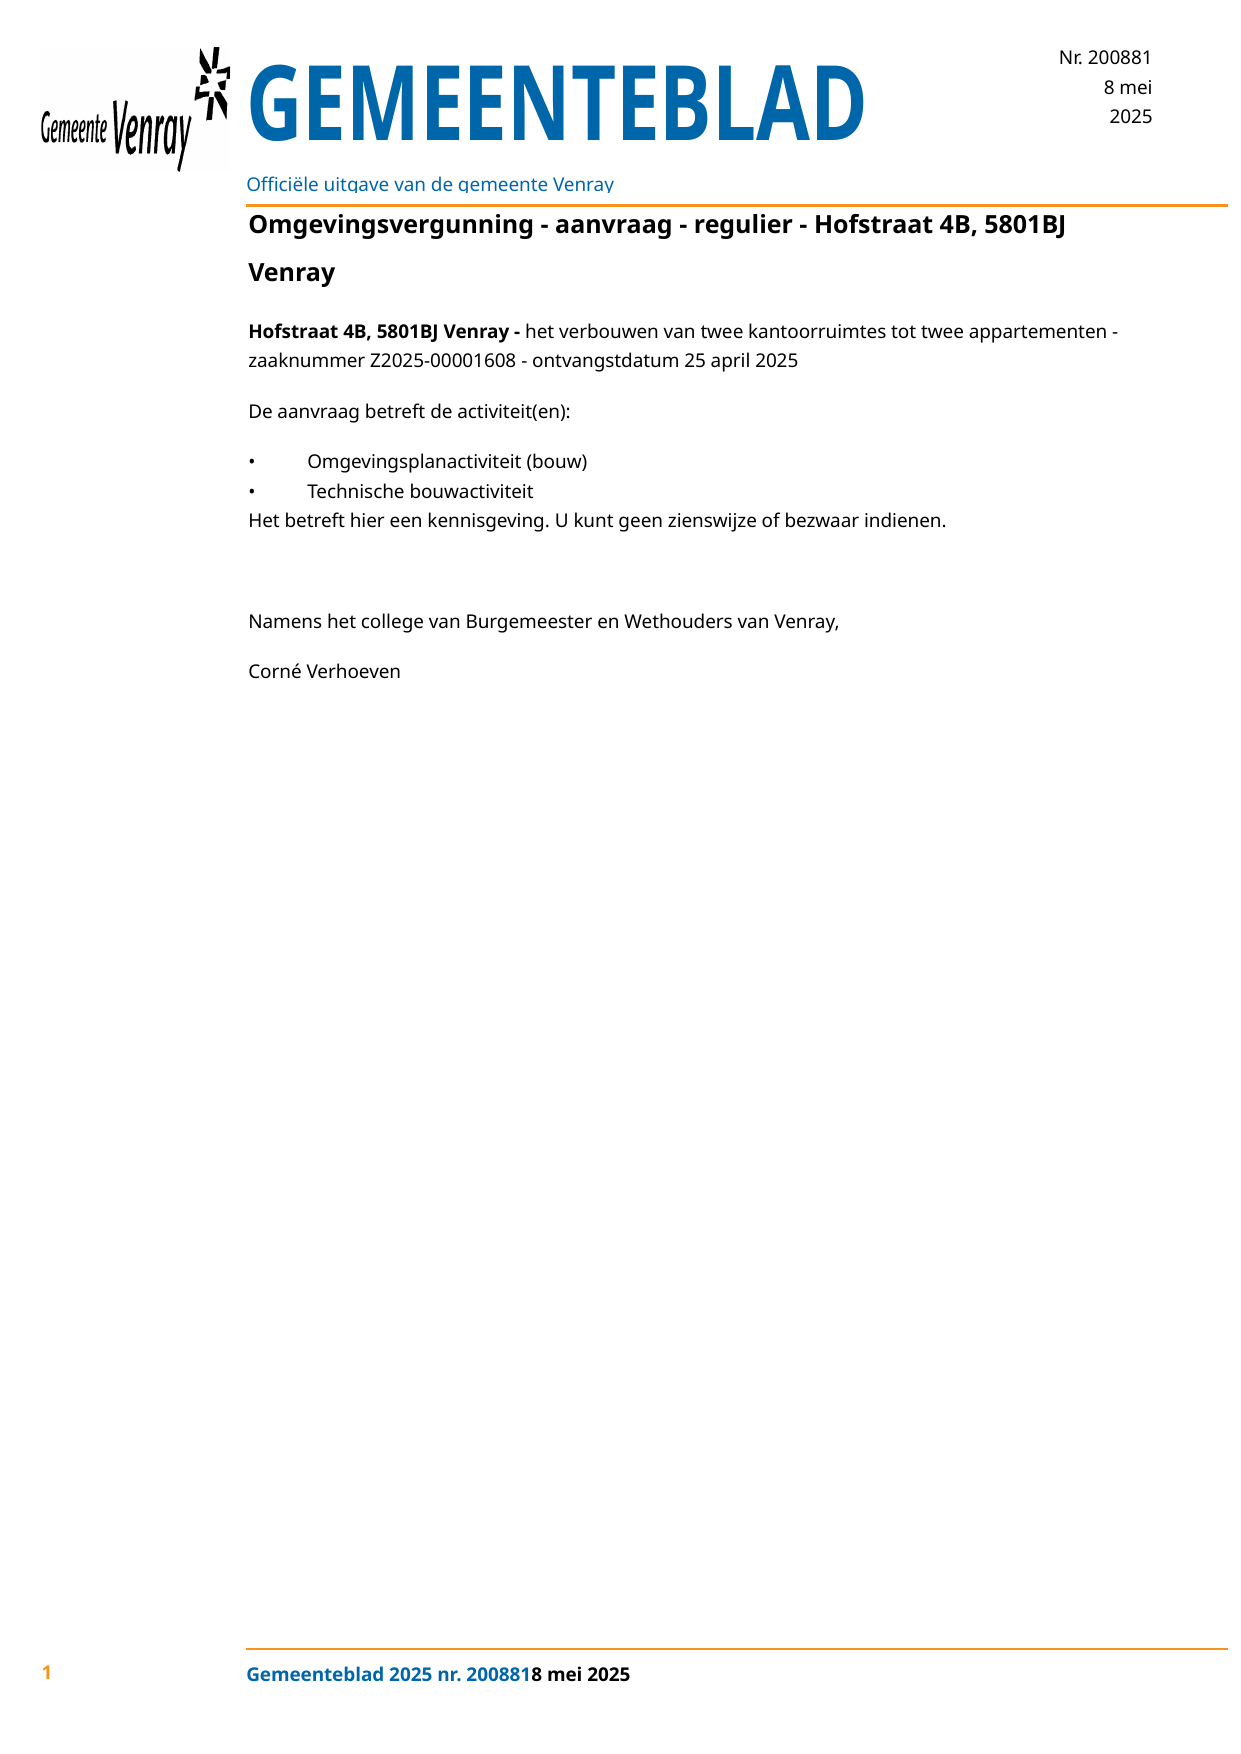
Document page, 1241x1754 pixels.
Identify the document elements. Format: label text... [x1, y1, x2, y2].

text Omgevingsvergunning - aanvraag - regulier - Hofstraat 4B, 5801BJ Venray [248, 207, 1152, 288]
text De aanvraag betreft de activiteit(en): [248, 398, 1152, 424]
list Technische bouwactiviteit [248, 478, 1152, 504]
picture [41, 47, 231, 172]
text Corné Verhoeven [248, 659, 1152, 684]
list Omgevingsplanactiviteit (bouw) [248, 448, 1152, 474]
text Hofstraat 4B, 5801BJ Venray - het verbouwen van twee kantoorruimtes tot twee appartementen - zaaknummer Z2025-00001608 - ontvangstdatum 25 april 2025 [248, 318, 1152, 373]
text Namens het college van Burgemeester en Wethouders van Venray, [248, 608, 1152, 634]
text Het betreft hier een kennisgeving. U kunt geen zienswijze of bezwaar indienen. [248, 507, 1152, 533]
